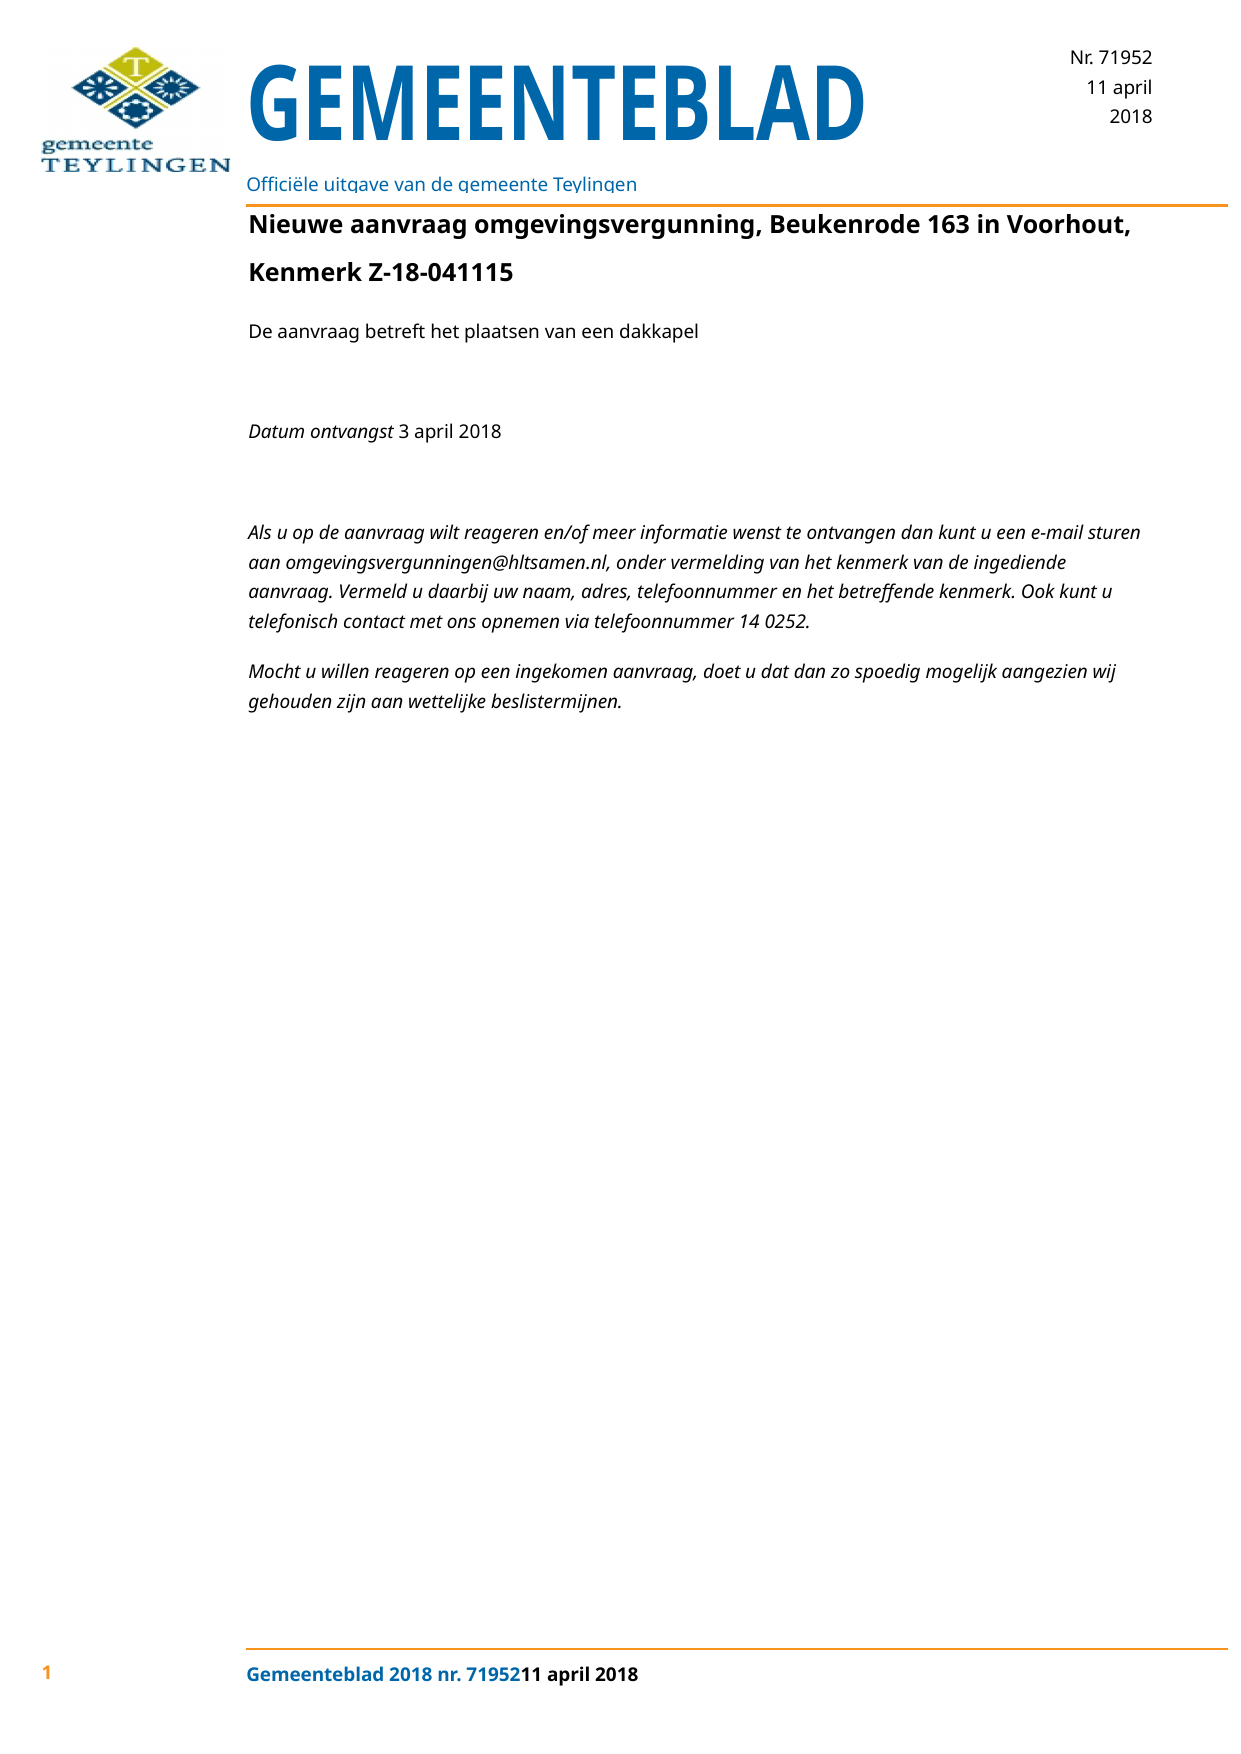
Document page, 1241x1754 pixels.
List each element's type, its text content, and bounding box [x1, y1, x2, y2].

text Datum ontvangst 3 april 2018 [248, 419, 1152, 444]
text Als u op de aanvraag wilt reageren en/of meer informatie wenst te ontvangen dan kunt u een e-mail sturen aan omgevingsvergunningen@hltsamen.nl, onder vermelding van het kenmerk van de ingediende aanvraag. Vermeld u daarbij uw naam, adres, telefoonnummer en het betreffende kenmerk. Ook kunt u telefonisch contact met ons opnemen via telefoonnummer 14 0252. [248, 519, 1152, 634]
text Mocht u willen reageren op een ingekomen aanvraag, doet u dat dan zo spoedig mogelijk aangezien wij gehouden zijn aan wettelijke beslistermijnen. [248, 659, 1152, 714]
text De aanvraag betreft het plaatsen van een dakkapel [248, 318, 1152, 344]
text Nieuwe aanvraag omgevingsvergunning, Beukenrode 163 in Voorhout, Kenmerk Z-18-041115 [248, 207, 1152, 288]
picture [41, 47, 231, 172]
